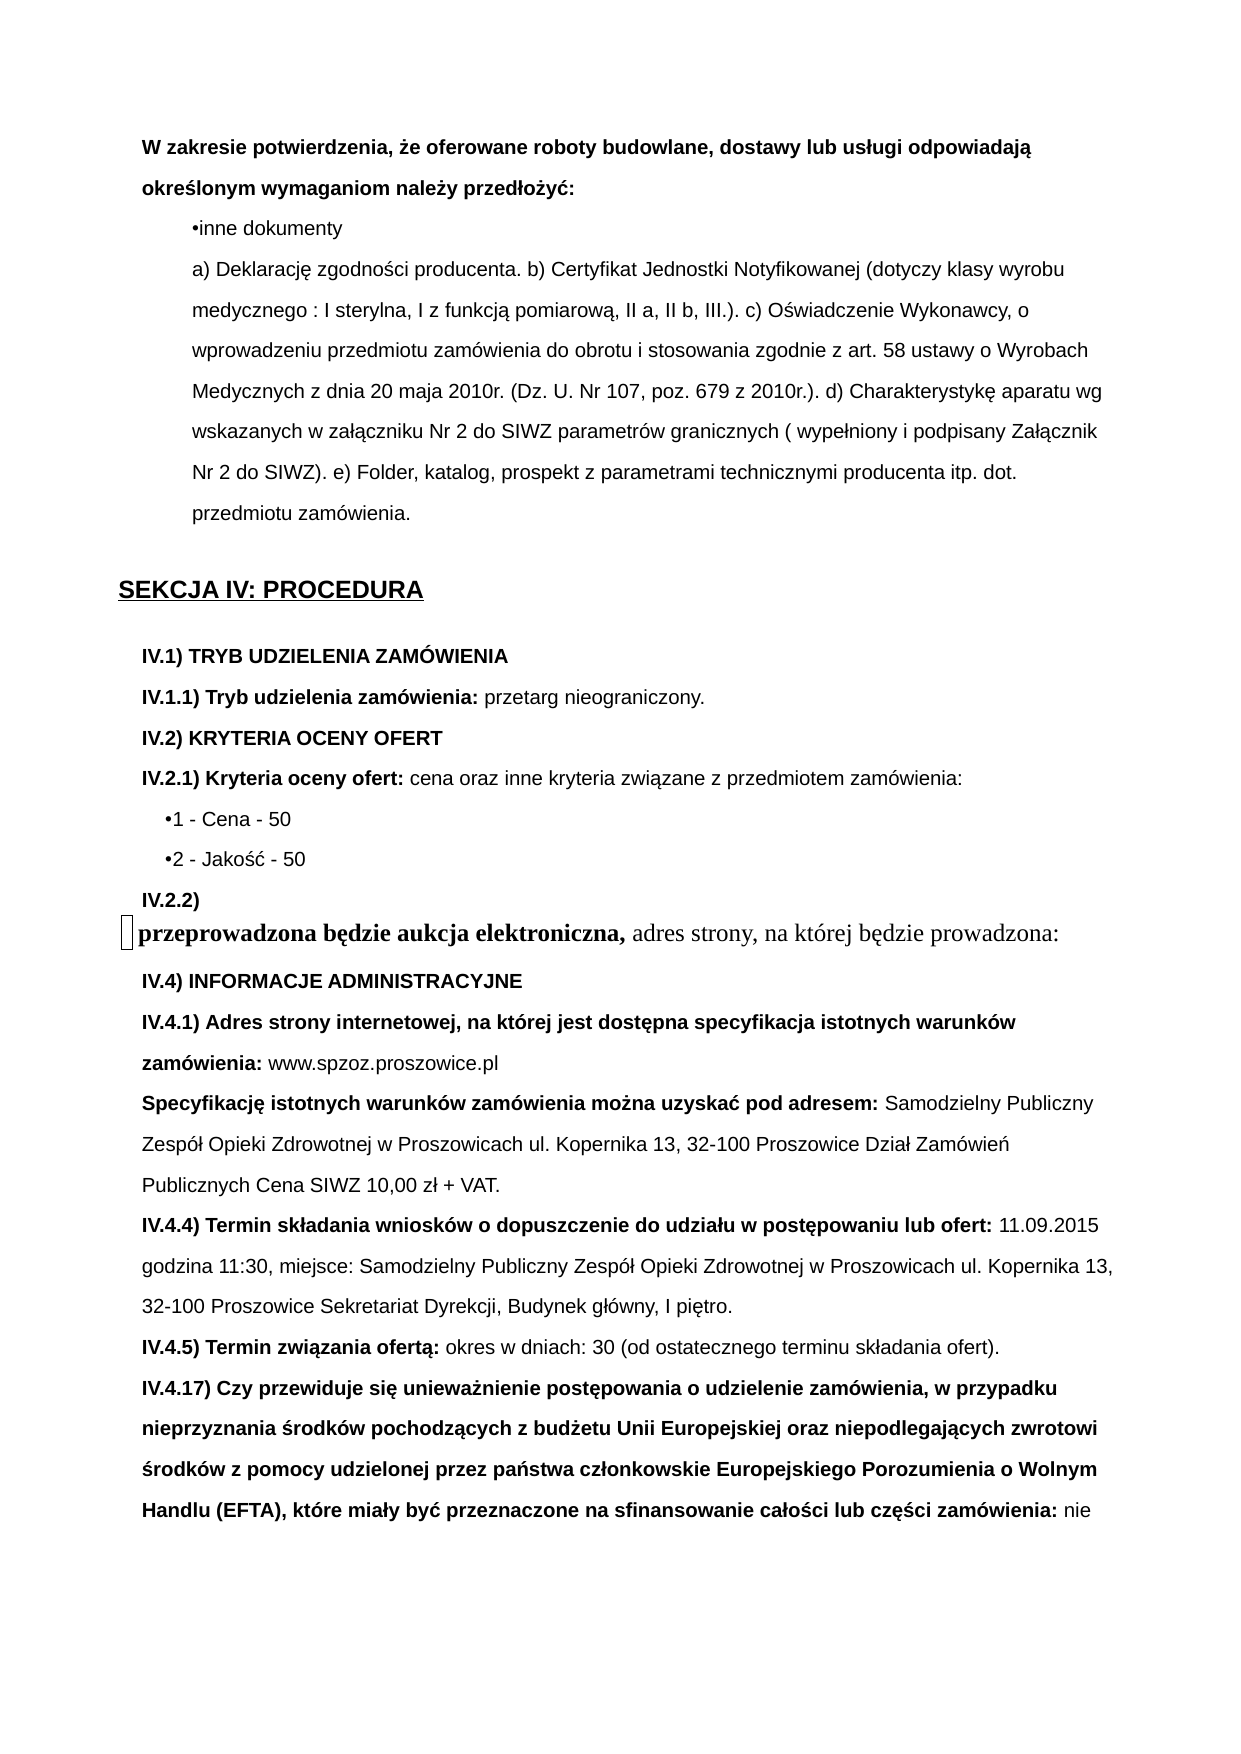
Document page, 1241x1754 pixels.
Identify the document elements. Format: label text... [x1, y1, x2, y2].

list a) Deklarację zgodności producenta. b) Certyfikat Jednostki Notyfikowanej (dotyczy klasy wyrobu medycznego : I sterylna, I z funkcją pomiarową, II a, II b, III.). c) Oświadczenie Wykonawcy, o wprowadzeniu przedmiotu zamówienia do obrotu i stosowania zgodnie z art. 58 ustawy o Wyrobach Medycznych z dnia 20 maja 2010r. (Dz. U. Nr 107, poz. 679 z 2010r.). d) Charakterystykę aparatu wg wskazanych w załączniku Nr 2 do SIWZ parametrów granicznych ( wypełniony i podpisany Załącznik Nr 2 do SIWZ). e) Folder, katalog, prospekt z parametrami technicznymi producenta itp. dot. przedmiotu zamówienia. [118, 240, 1122, 524]
text IV.4.4) Termin składania wniosków o dopuszczenie do udziału w postępowaniu lub ofert: 11.09.2015 godzina 11:30, miejsce: Samodzielny Publiczny Zespół Opieki Zdrowotnej w Proszowicach ul. Kopernika 13, 32-100 Proszowice Sekretariat Dyrekcji, Budynek główny, I piętro. [142, 1196, 1122, 1318]
table_header przeprowadzona będzie aukcja elektroniczna, adres strony, na której będzie prowadzona: [135, 912, 1064, 952]
text IV.2) KRYTERIA OCENY OFERT [142, 709, 1122, 749]
list 2 - Jakość - 50 [118, 831, 1122, 871]
text IV.4.5) Termin związania ofertą: okres w dniach: 30 (od ostatecznego terminu składania ofert). [142, 1318, 1122, 1359]
text IV.4.17) Czy przewiduje się unieważnienie postępowania o udzielenie zamówienia, w przypadku nieprzyznania środków pochodzących z budżetu Unii Europejskiej oraz niepodlegających zwrotowi środków z pomocy udzielonej przez państwa członkowskie Europejskiego Porozumienia o Wolnym Handlu (EFTA), które miały być przeznaczone na sfinansowanie całości lub części zamówienia: nie [142, 1359, 1122, 1521]
table_header [118, 912, 135, 952]
list inne dokumenty [118, 199, 1122, 240]
list 1 - Cena - 50 [118, 790, 1122, 831]
text IV.1) TRYB UDZIELENIA ZAMÓWIENIA [142, 627, 1122, 668]
text SEKCJA IV: PROCEDURA [118, 563, 1122, 604]
text W zakresie potwierdzenia, że oferowane roboty budowlane, dostawy lub usługi odpowiadają określonym wymaganiom należy przedłożyć: [142, 118, 1122, 199]
text IV.4) INFORMACJE ADMINISTRACYJNE [142, 952, 1122, 993]
text IV.1.1) Tryb udzielenia zamówienia: przetarg nieograniczony. [142, 668, 1122, 709]
text IV.4.1) Adres strony internetowej, na której jest dostępna specyfikacja istotnych warunków zamówienia: www.spzoz.proszowice.pl Specyfikację istotnych warunków zamówienia można uzyskać pod adresem: Samodzielny Publiczny Zespół Opieki Zdrowotnej w Proszowicach ul. Kopernika 13, 32-100 Proszowice Dział Zamówień Publicznych Cena SIWZ 10,00 zł + VAT. [142, 993, 1122, 1196]
text IV.2.2) [142, 871, 1122, 912]
text IV.2.1) Kryteria oceny ofert: cena oraz inne kryteria związane z przedmiotem zamówienia: [142, 749, 1122, 790]
